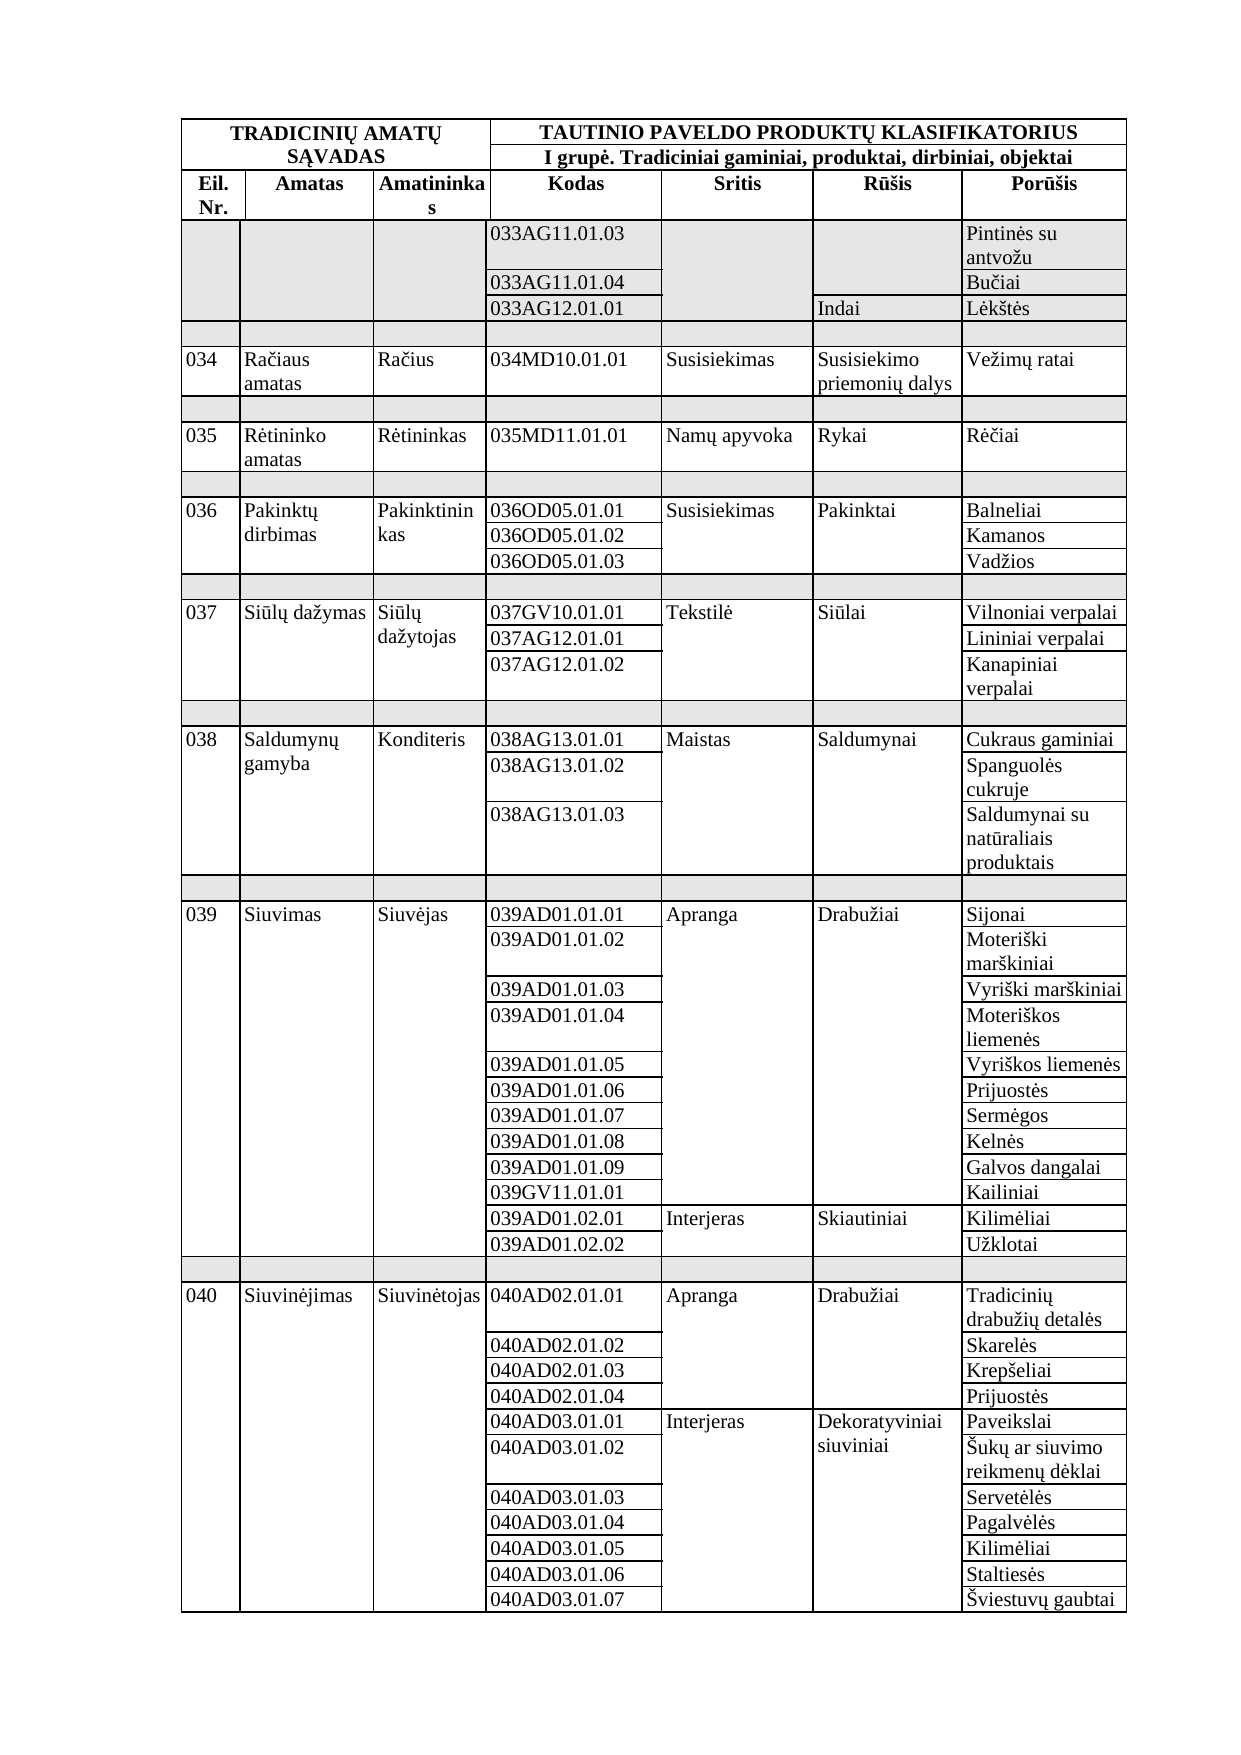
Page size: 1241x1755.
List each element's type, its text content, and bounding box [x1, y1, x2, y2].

table_cell Pagalvėlės [963, 1510, 1126, 1534]
table_cell [662, 397, 812, 421]
table_cell [241, 397, 373, 421]
table_cell [487, 322, 661, 346]
table_cell Tradicinių drabužių detalės [963, 1283, 1126, 1331]
table_cell 039AD01.01.03 [487, 977, 661, 1001]
table_cell Sijonai [963, 902, 1126, 926]
table_cell [241, 701, 373, 725]
table_cell Kanapiniai verpalai [963, 652, 1126, 700]
table_cell Susisiekimas [662, 347, 812, 395]
table_cell [182, 472, 239, 496]
table_cell Vežimų ratai [963, 347, 1126, 395]
table_cell Pakinktininkas [374, 498, 485, 573]
table_cell Cukraus gaminiai [963, 727, 1126, 751]
table_cell [814, 701, 961, 725]
table_cell 040AD03.01.07 [487, 1587, 661, 1611]
table_cell Kodas [491, 171, 661, 219]
table_cell [814, 1257, 961, 1281]
table_cell 039AD01.01.08 [487, 1129, 661, 1153]
table_cell [487, 1257, 661, 1281]
table_cell [487, 575, 661, 599]
table_cell [814, 397, 961, 421]
table_cell Rėtininko amatas [241, 423, 373, 471]
table_cell Konditeris [374, 727, 485, 874]
table_cell Servetėlės [963, 1485, 1126, 1509]
table_cell 035MD11.01.01 [487, 423, 661, 471]
table_cell Užklotai [963, 1232, 1126, 1256]
table_cell 040AD02.01.03 [487, 1358, 661, 1382]
table_cell 039AD01.01.05 [487, 1052, 661, 1076]
table_cell Siūlai [814, 600, 961, 700]
table_cell 040 [182, 1283, 239, 1611]
table_cell 039GV11.01.01 [487, 1180, 661, 1204]
table_cell [241, 221, 373, 320]
table_cell Rūšis [814, 171, 961, 219]
table_cell I grupė. Tradiciniai gaminiai, produktai, dirbiniai, objektai [491, 145, 1126, 169]
table_cell Tekstilė [662, 600, 812, 700]
table_cell [241, 322, 373, 346]
table_cell 033AG11.01.04 [487, 270, 661, 294]
table_cell [487, 701, 661, 725]
table_cell [182, 1257, 239, 1281]
table_cell 040AD02.01.02 [487, 1333, 661, 1357]
table_cell [963, 1257, 1126, 1281]
table_cell [487, 876, 661, 900]
table_cell 039AD01.01.06 [487, 1078, 661, 1102]
table_cell [374, 701, 485, 725]
table_cell [374, 575, 485, 599]
table_cell Kamanos [963, 523, 1126, 547]
table_cell Lėkštės [963, 296, 1126, 320]
table_cell 039AD01.01.01 [487, 902, 661, 926]
table_cell [241, 1257, 373, 1281]
table_cell [662, 221, 812, 320]
table_cell Amatas [246, 171, 373, 219]
table_cell [487, 397, 661, 421]
table_cell Skiautiniai [814, 1206, 961, 1256]
table_cell [241, 575, 373, 599]
table_cell Siūlų dažytojas [374, 600, 485, 700]
table_cell Bučiai [963, 270, 1126, 294]
table_cell [662, 876, 812, 900]
table_cell [963, 575, 1126, 599]
table_cell Siuvinėjimas [241, 1283, 373, 1611]
table_cell 038AG13.01.02 [487, 753, 661, 801]
table_cell [182, 221, 239, 320]
table_cell 039AD01.01.07 [487, 1103, 661, 1127]
table_cell 039AD01.01.02 [487, 927, 661, 975]
table_cell [374, 876, 485, 900]
table_cell Amatininkas [374, 171, 490, 219]
table_cell 037 [182, 600, 239, 700]
table_cell Račiaus amatas [241, 347, 373, 395]
table_cell Porūšis [963, 171, 1126, 219]
table_cell [662, 701, 812, 725]
table_cell Rykai [814, 423, 961, 471]
table_cell Rėtininkas [374, 423, 485, 471]
table_cell Saldumynai [814, 727, 961, 874]
table_cell Šukų ar siuvimo reikmenų dėklai [963, 1435, 1126, 1483]
table_cell 038 [182, 727, 239, 874]
table_cell 040AD03.01.03 [487, 1485, 661, 1509]
table_cell Drabužiai [814, 1283, 961, 1408]
table_cell Susisiekimo priemonių dalys [814, 347, 961, 395]
table_cell Vadžios [963, 549, 1126, 573]
table_cell 038AG13.01.01 [487, 727, 661, 751]
table_cell [814, 221, 961, 294]
table_cell Vyriški marškiniai [963, 977, 1126, 1001]
table_cell [374, 1257, 485, 1281]
table_cell 033AG11.01.03 [487, 221, 661, 269]
table_cell 034 [182, 347, 239, 395]
table_cell Balneliai [963, 498, 1126, 522]
table_cell [182, 397, 239, 421]
table_cell [662, 1257, 812, 1281]
table_cell Siūlų dažymas [241, 600, 373, 700]
table_cell 040AD03.01.01 [487, 1410, 661, 1433]
table_cell Kilimėliai [963, 1536, 1126, 1560]
table_cell Račius [374, 347, 485, 395]
table_cell Siuvimas [241, 902, 373, 1256]
table_cell 040AD03.01.05 [487, 1536, 661, 1560]
table_cell 039AD01.01.04 [487, 1003, 661, 1051]
table_cell Saldumynai su natūraliais produktais [963, 802, 1126, 874]
table_cell 038AG13.01.03 [487, 802, 661, 874]
table_cell Spanguolės cukruje [963, 753, 1126, 801]
table_cell 040AD03.01.06 [487, 1562, 661, 1586]
table_cell Dekoratyviniai siuviniai [814, 1410, 961, 1611]
table_cell Šviestuvų gaubtai [963, 1587, 1126, 1611]
table_cell [374, 397, 485, 421]
table_cell [814, 575, 961, 599]
table_cell Apranga [662, 1283, 812, 1408]
table_cell 039AD01.02.02 [487, 1232, 661, 1256]
table_cell 037AG12.01.02 [487, 652, 661, 700]
table_cell Prijuostės [963, 1078, 1126, 1102]
table_cell [241, 876, 373, 900]
table_cell Maistas [662, 727, 812, 874]
table_header TAUTINIO PAVELDO PRODUKTŲ KLASIFIKATORIUS [491, 120, 1126, 144]
table_cell 039 [182, 902, 239, 1256]
table_cell Prijuostės [963, 1384, 1126, 1408]
table_cell 034MD10.01.01 [487, 347, 661, 395]
table_cell Pintinės su antvožu [963, 221, 1126, 269]
table_cell Interjeras [662, 1410, 812, 1611]
table_cell 037GV10.01.01 [487, 600, 661, 624]
table_cell [963, 397, 1126, 421]
table_cell [487, 472, 661, 496]
table_cell [814, 876, 961, 900]
table_cell 037AG12.01.01 [487, 626, 661, 650]
table_cell [241, 472, 373, 496]
table_cell 036OD05.01.02 [487, 523, 661, 547]
table_cell [182, 876, 239, 900]
table_cell Interjeras [662, 1206, 812, 1256]
table_cell [182, 575, 239, 599]
table_cell [963, 876, 1126, 900]
table_cell Pakinktų dirbimas [241, 498, 373, 573]
table_cell [662, 472, 812, 496]
table_cell 036OD05.01.01 [487, 498, 661, 522]
table_cell Kilimėliai [963, 1206, 1126, 1230]
table_cell 040AD02.01.01 [487, 1283, 661, 1331]
table_cell Siuvėjas [374, 902, 485, 1256]
table_cell Namų apyvoka [662, 423, 812, 471]
table_cell Lininiai verpalai [963, 626, 1126, 650]
table_cell Galvos dangalai [963, 1155, 1126, 1179]
table_cell Drabužiai [814, 902, 961, 1204]
table_cell 036OD05.01.03 [487, 549, 661, 573]
table_cell Paveikslai [963, 1410, 1126, 1433]
table_cell 035 [182, 423, 239, 471]
table_cell [374, 221, 485, 320]
table_cell Pakinktai [814, 498, 961, 573]
table_cell Vyriškos liemenės [963, 1052, 1126, 1076]
table_cell Vilnoniai verpalai [963, 600, 1126, 624]
table_cell Moteriški marškiniai [963, 927, 1126, 975]
table_cell [374, 472, 485, 496]
table_cell [814, 322, 961, 346]
table_cell [374, 322, 485, 346]
table_cell Apranga [662, 902, 812, 1204]
table_cell Moteriškos liemenės [963, 1003, 1126, 1051]
table_cell 033AG12.01.01 [487, 296, 661, 320]
table_cell [662, 322, 812, 346]
table_cell [963, 472, 1126, 496]
table_cell Sritis [662, 171, 812, 219]
table_cell [182, 701, 239, 725]
table_cell Saldumynų gamyba [241, 727, 373, 874]
table_cell Skarelės [963, 1333, 1126, 1357]
table_cell Indai [814, 296, 961, 320]
table_header TRADICINIŲ AMATŲ SĄVADAS [182, 120, 490, 169]
table_cell [182, 322, 239, 346]
table_cell Staltiesės [963, 1562, 1126, 1586]
table_cell Sermėgos [963, 1103, 1126, 1127]
table_cell Rėčiai [963, 423, 1126, 471]
table_cell [963, 322, 1126, 346]
table_cell [662, 575, 812, 599]
table_cell Kelnės [963, 1129, 1126, 1153]
table_cell Krepšeliai [963, 1358, 1126, 1382]
table_cell 039AD01.02.01 [487, 1206, 661, 1230]
table_cell 039AD01.01.09 [487, 1155, 661, 1179]
table_cell Kailiniai [963, 1180, 1126, 1204]
table_cell Susisiekimas [662, 498, 812, 573]
table_cell 036 [182, 498, 239, 573]
table_cell 040AD03.01.02 [487, 1435, 661, 1483]
table_cell [963, 701, 1126, 725]
table_cell 040AD03.01.04 [487, 1510, 661, 1534]
table_cell [814, 472, 961, 496]
table_cell Eil. Nr. [182, 171, 245, 219]
table_cell Siuvinėtojas [374, 1283, 485, 1611]
table_cell 040AD02.01.04 [487, 1384, 661, 1408]
